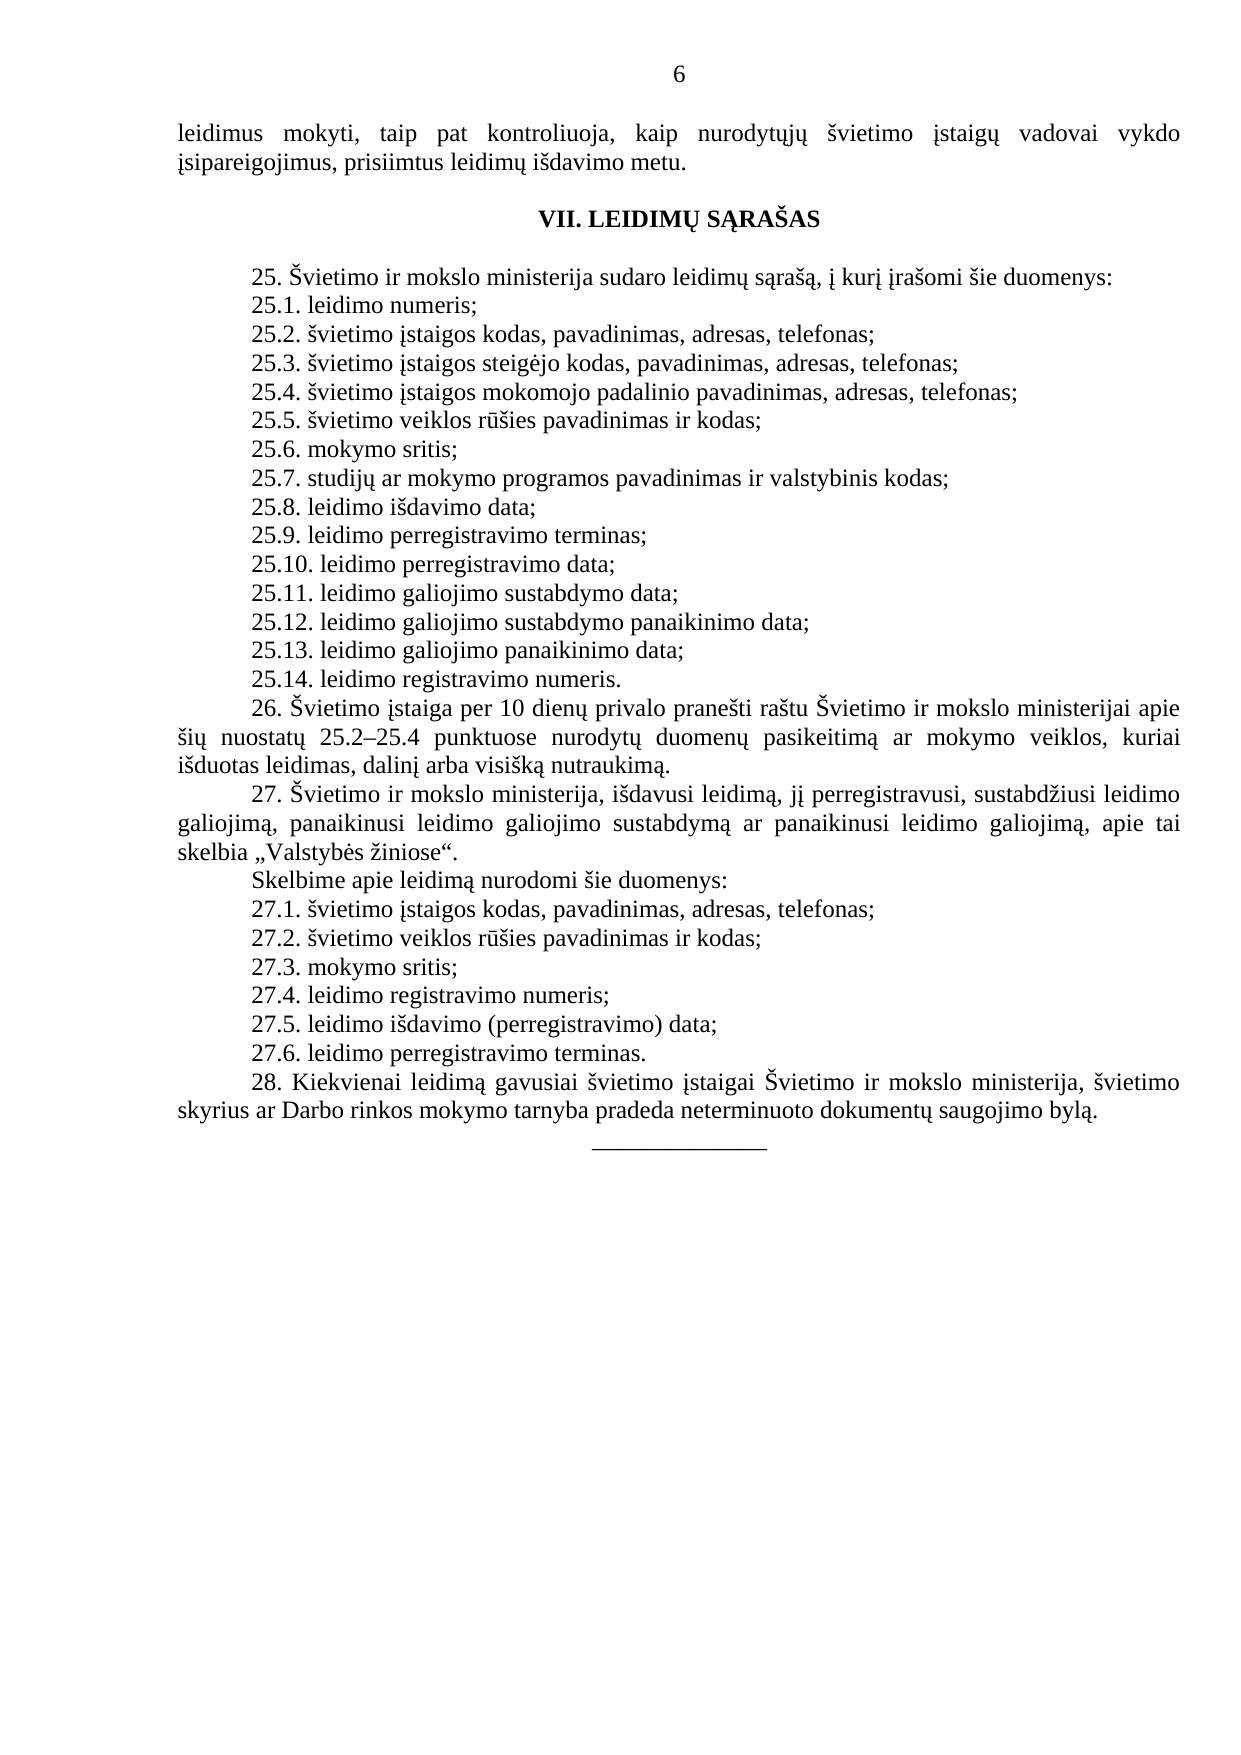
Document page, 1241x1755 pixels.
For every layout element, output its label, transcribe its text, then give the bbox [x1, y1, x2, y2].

text 25.9. leidimo perregistravimo terminas; [177, 521, 1181, 549]
text 27.4. leidimo registravimo numeris; [177, 981, 1181, 1009]
text 25.1. leidimo numeris; [177, 291, 1181, 319]
text Skelbime apie leidimą nurodomi šie duomenys: [177, 866, 1181, 894]
text ______________ [177, 1124, 1181, 1153]
text 25.2. švietimo įstaigos kodas, pavadinimas, adresas, telefonas; [177, 319, 1181, 348]
text leidimus mokyti, taip pat kontroliuoja, kaip nurodytųjų švietimo įstaigų vadovai vykdo įsipareigojimus, prisiimtus leidimų išdavimo metu. [177, 118, 1181, 176]
text 26. Švietimo įstaiga per 10 dienų privalo pranešti raštu Švietimo ir mokslo ministerijai apie šių nuostatų 25.2–25.4 punktuose nurodytų duomenų pasikeitimą ar mokymo veiklos, kuriai išduotas leidimas, dalinį arba visišką nutraukimą. [177, 693, 1181, 779]
text 27.1. švietimo įstaigos kodas, pavadinimas, adresas, telefonas; [177, 894, 1181, 923]
text 27. Švietimo ir mokslo ministerija, išdavusi leidimą, jį perregistravusi, sustabdžiusi leidimo galiojimą, panaikinusi leidimo galiojimo sustabdymą ar panaikinusi leidimo galiojimą, apie tai skelbia „Valstybės žiniose“. [177, 779, 1181, 866]
text 27.5. leidimo išdavimo (perregistravimo) data; [177, 1009, 1181, 1038]
text 27.6. leidimo perregistravimo terminas. [177, 1038, 1181, 1067]
text VII. LEIDIMŲ SĄRAŠAS [177, 204, 1181, 233]
text 25.6. mokymo sritis; [177, 434, 1181, 463]
text 25.7. studijų ar mokymo programos pavadinimas ir valstybinis kodas; [177, 463, 1181, 492]
text 25.12. leidimo galiojimo sustabdymo panaikinimo data; [177, 607, 1181, 636]
text 25.11. leidimo galiojimo sustabdymo data; [177, 578, 1181, 607]
text 28. Kiekvienai leidimą gavusiai švietimo įstaigai Švietimo ir mokslo ministerija, švietimo skyrius ar Darbo rinkos mokymo tarnyba pradeda neterminuoto dokumentų saugojimo bylą. [177, 1067, 1181, 1124]
text 25.3. švietimo įstaigos steigėjo kodas, pavadinimas, adresas, telefonas; [177, 348, 1181, 377]
text 25.4. švietimo įstaigos mokomojo padalinio pavadinimas, adresas, telefonas; [177, 377, 1181, 406]
text 27.3. mokymo sritis; [177, 952, 1181, 981]
text 25.14. leidimo registravimo numeris. [177, 664, 1181, 693]
text 25. Švietimo ir mokslo ministerija sudaro leidimų sąrašą, į kurį įrašomi šie duomenys: [177, 262, 1181, 291]
text 25.5. švietimo veiklos rūšies pavadinimas ir kodas; [177, 406, 1181, 434]
text 27.2. švietimo veiklos rūšies pavadinimas ir kodas; [177, 923, 1181, 952]
text 25.13. leidimo galiojimo panaikinimo data; [177, 636, 1181, 664]
text 25.8. leidimo išdavimo data; [177, 492, 1181, 521]
text 25.10. leidimo perregistravimo data; [177, 549, 1181, 578]
